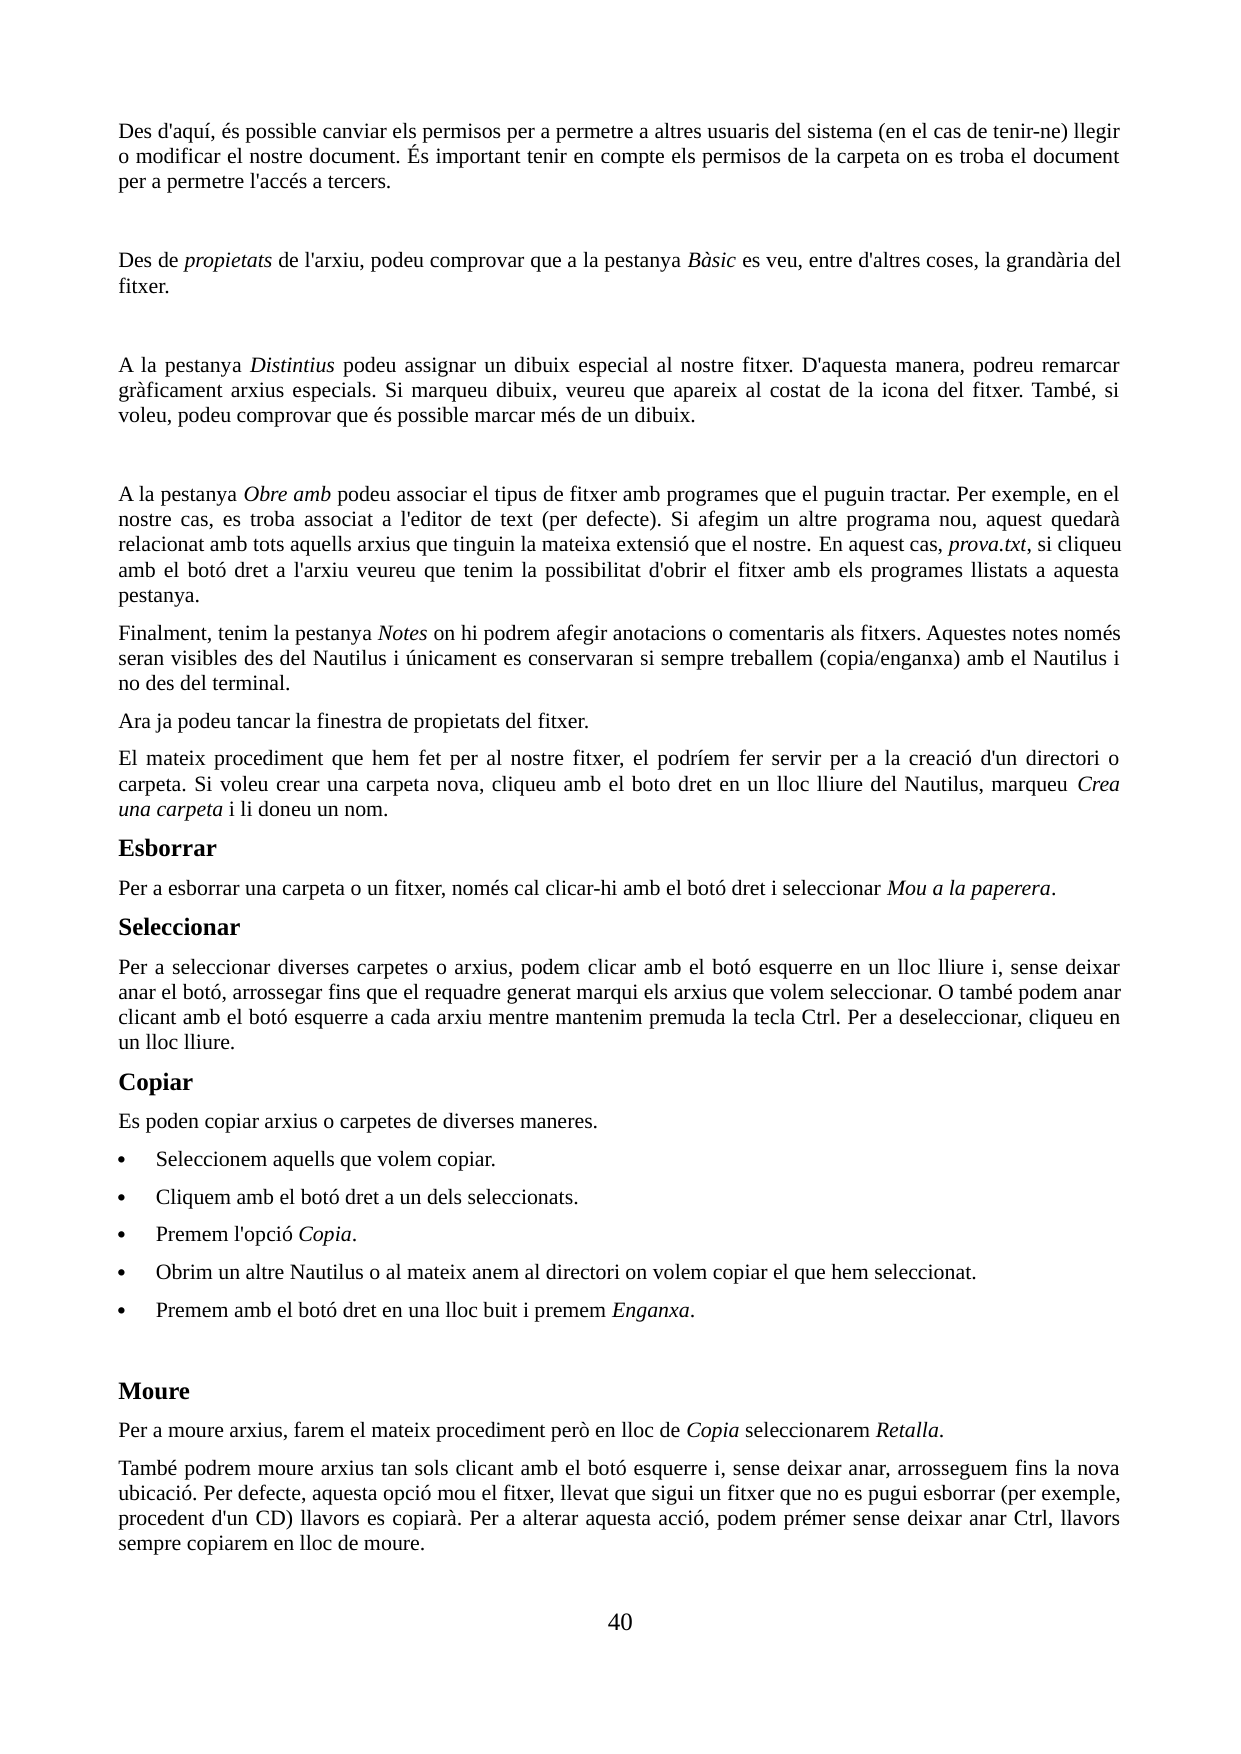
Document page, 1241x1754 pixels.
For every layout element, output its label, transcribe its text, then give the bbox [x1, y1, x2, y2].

list Cliquem amb el botó dret a un dels seleccionats. [118, 1184, 1122, 1209]
text Des de propietats de l'arxiu, podeu comprovar que a la pestanya Bàsic es veu, entre d'altres coses, la grandària del fitxer. [118, 247, 1122, 298]
text Es poden copiar arxius o carpetes de diverses maneres. [118, 1108, 1122, 1133]
text Seleccionar [118, 912, 1122, 941]
list Premem amb el botó dret en una lloc buit i premem Enganxa. [118, 1297, 1122, 1322]
text També podrem moure arxius tan sols clicant amb el botó esquerre i, sense deixar anar, arrosseguem fins la nova ubicació. Per defecte, aquesta opció mou el fitxer, llevat que sigui un fitxer que no es pugui esborrar (per exemple, procedent d'un CD) llavors es copiarà. Per a alterar aquesta acció, podem prémer sense deixar anar Ctrl, llavors sempre copiarem en lloc de moure. [118, 1455, 1122, 1556]
text Per a moure arxius, farem el mateix procediment però en lloc de Copia seleccionarem Retalla. [118, 1417, 1122, 1442]
text Des d'aquí, és possible canviar els permisos per a permetre a altres usuaris del sistema (en el cas de tenir-ne) llegir o modificar el nostre document. És important tenir en compte els permisos de la carpeta on es troba el document per a permetre l'accés a tercers. [118, 118, 1122, 194]
text El mateix procediment que hem fet per al nostre fitxer, el podríem fer servir per a la creació d'un directori o carpeta. Si voleu crear una carpeta nova, cliqueu amb el boto dret en un lloc lliure del Nautilus, marqueu Crea una carpeta i li doneu un nom. [118, 745, 1122, 821]
text Per a esborrar una carpeta o un fitxer, només cal clicar-hi amb el botó dret i seleccionar Mou a la paperera. [118, 875, 1122, 900]
text A la pestanya Distintius podeu assignar un dibuix especial al nostre fitxer. D'aquesta manera, podreu remarcar gràficament arxius especials. Si marqueu dibuix, veureu que apareix al costat de la icona del fitxer. També, si voleu, podeu comprovar que és possible marcar més de un dibuix. [118, 352, 1122, 427]
text Per a seleccionar diverses carpetes o arxius, podem clicar amb el botó esquerre en un lloc lliure i, sense deixar anar el botó, arrossegar fins que el requadre generat marqui els arxius que volem seleccionar. O també podem anar clicant amb el botó esquerre a cada arxiu mentre mantenim premuda la tecla Ctrl. Per a deseleccionar, cliqueu en un lloc lliure. [118, 954, 1122, 1054]
list Obrim un altre Nautilus o al mateix anem al directori on volem copiar el que hem seleccionat. [118, 1259, 1122, 1284]
text Finalment, tenim la pestanya Notes on hi podrem afegir anotacions o comentaris als fitxers. Aquestes notes només seran visibles des del Nautilus i únicament es conservaran si sempre treballem (copia/enganxa) amb el Nautilus i no des del terminal. [118, 619, 1122, 695]
text Moure [118, 1376, 1122, 1404]
list Premem l'opció Copia. [118, 1221, 1122, 1247]
list Seleccionem aquells que volem copiar. [118, 1146, 1122, 1171]
text Esborrar [118, 833, 1122, 862]
text Copiar [118, 1067, 1122, 1096]
text Ara ja podeu tancar la finestra de propietats del fitxer. [118, 708, 1122, 733]
text A la pestanya Obre amb podeu associar el tipus de fitxer amb programes que el puguin tractar. Per exemple, en el nostre cas, es troba associat a l'editor de text (per defecte). Si afegim un altre programa nou, aquest quedarà relacionat amb tots aquells arxius que tinguin la mateixa extensió que el nostre. En aquest cas, prova.txt, si cliqueu amb el botó dret a l'arxiu veureu que tenim la possibilitat d'obrir el fitxer amb els programes llistats a aquesta pestanya. [118, 481, 1122, 607]
